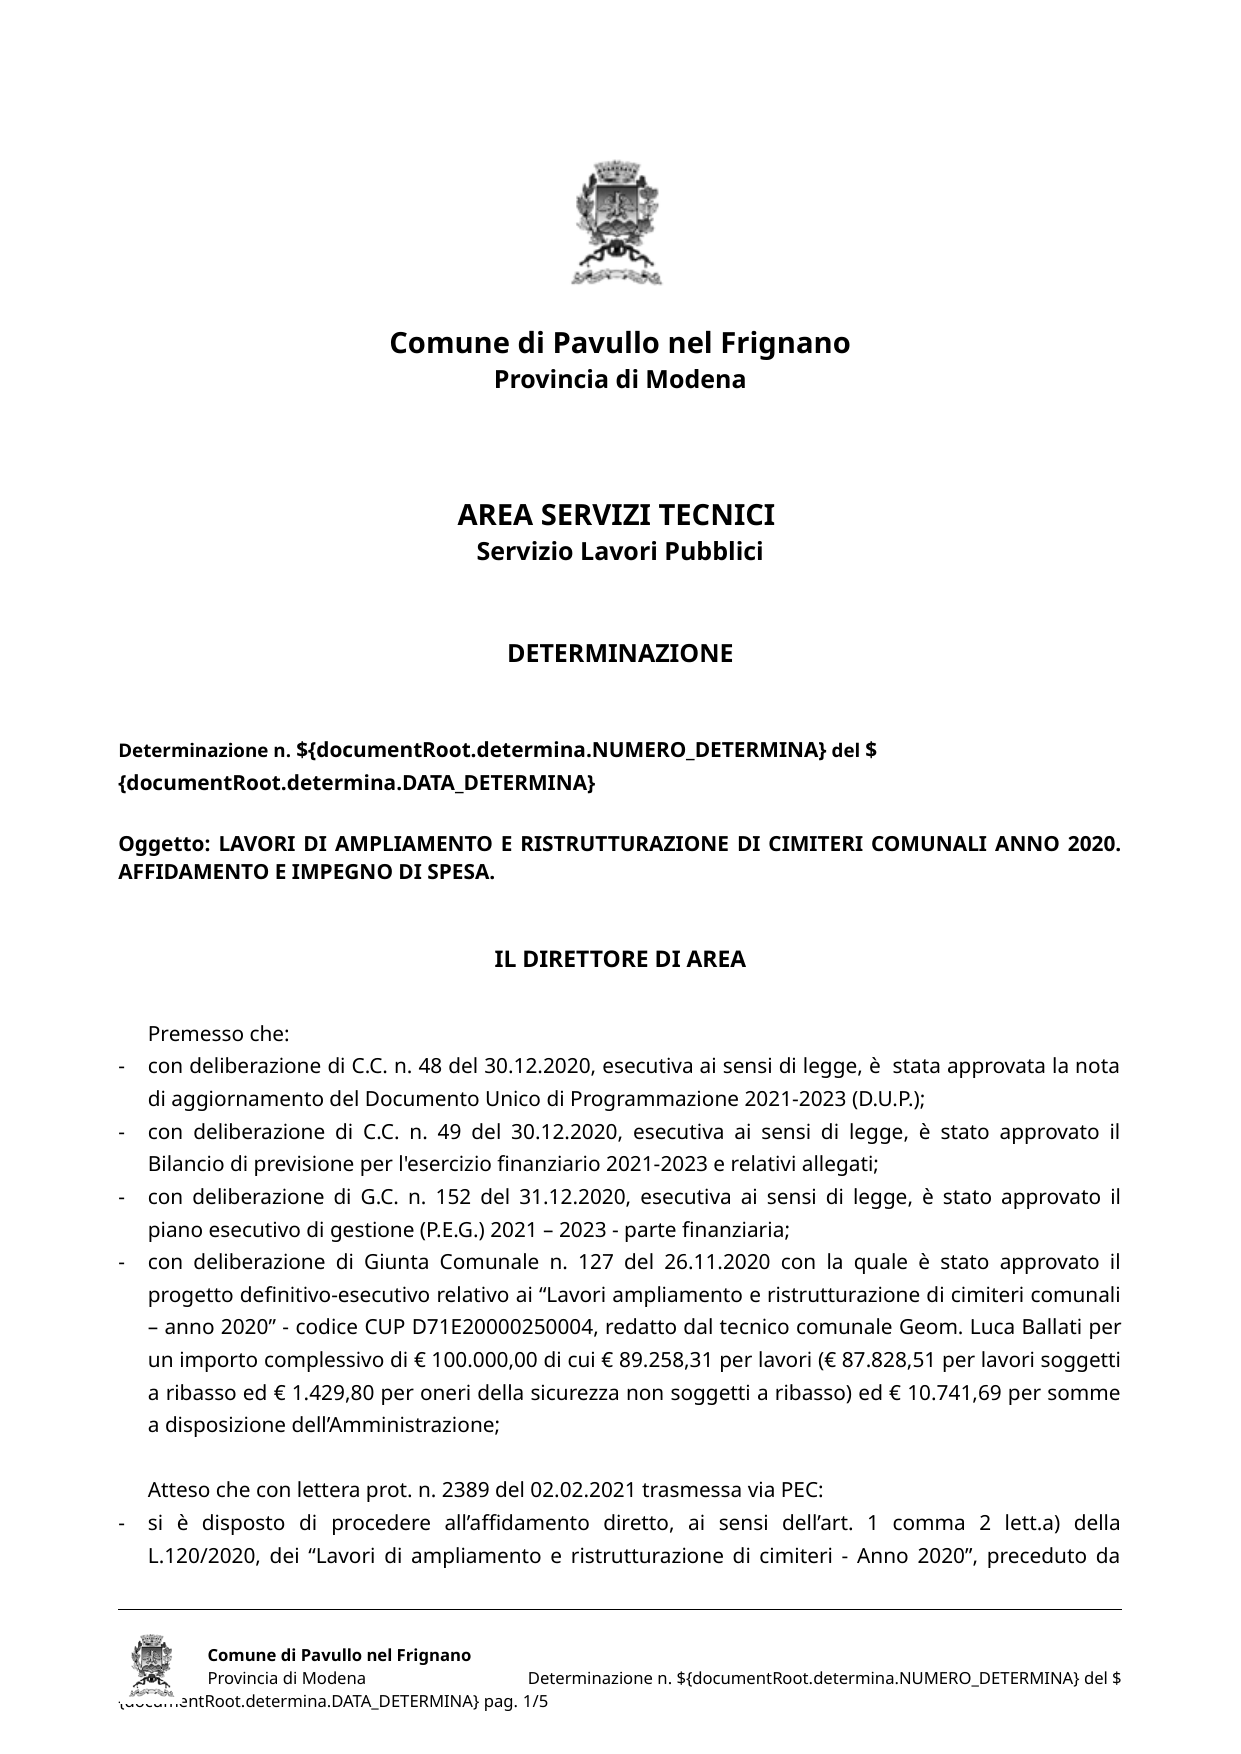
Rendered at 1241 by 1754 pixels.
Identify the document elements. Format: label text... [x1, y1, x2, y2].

list con deliberazione di C.C. n. 48 del 30.12.2020, esecutiva ai sensi di legge, è stata approvata la nota di aggiornamento del Documento Unico di Programmazione 2021-2023 (D.U.P.); [118, 1052, 1122, 1113]
text Servizio Lavori Pubblici [118, 533, 1122, 568]
text DETERMINAZIONE [118, 636, 1122, 670]
text AREA SERVIZI TECNICI [118, 494, 1122, 533]
list con deliberazione di G.C. n. 152 del 31.12.2020, esecutiva ai sensi di legge, è stato approvato il piano esecutivo di gestione (P.E.G.) 2021 – 2023 - parte finanziaria; [118, 1182, 1122, 1243]
list con deliberazione di C.C. n. 49 del 30.12.2020, esecutiva ai sensi di legge, è stato approvato il Bilancio di previsione per l'esercizio finanziario 2021-2023 e relativi allegati; [118, 1117, 1122, 1178]
text Determinazione n. ${documentRoot.determina.NUMERO_DETERMINA} del ${documentRoot.determina.DATA_DETERMINA} [118, 735, 1122, 796]
text Premesso che: [118, 1019, 1122, 1047]
text Oggetto: LAVORI DI AMPLIAMENTO E RISTRUTTURAZIONE DI CIMITERI COMUNALI ANNO 2020. AFFIDAMENTO E IMPEGNO DI SPESA. [118, 829, 1122, 886]
list si è disposto di procedere all’affidamento diretto, ai sensi dell’art. 1 comma 2 lett.a) della L.120/2020, dei “Lavori di ampliamento e ristrutturazione di cimiteri - Anno 2020”, preceduto da [118, 1508, 1122, 1569]
text Atteso che con lettera prot. n. 2389 del 02.02.2021 trasmessa via PEC: [118, 1476, 1122, 1504]
list con deliberazione di Giunta Comunale n. 127 del 26.11.2020 con la quale è stato approvato il progetto definitivo-esecutivo relativo ai “Lavori ampliamento e ristrutturazione di cimiteri comunali – anno 2020” - codice CUP D71E20000250004, redatto dal tecnico comunale Geom. Luca Ballati per un importo complessivo di € 100.000,00 di cui € 89.258,31 per lavori (€ 87.828,51 per lavori soggetti a ribasso ed € 1.429,80 per oneri della sicurezza non soggetti a ribasso) ed € 10.741,69 per somme a disposizione dell’Amministrazione; [118, 1247, 1122, 1439]
picture [546, 152, 695, 289]
picture [120, 1631, 183, 1704]
text IL DIRETTORE DI AREA [118, 943, 1122, 974]
